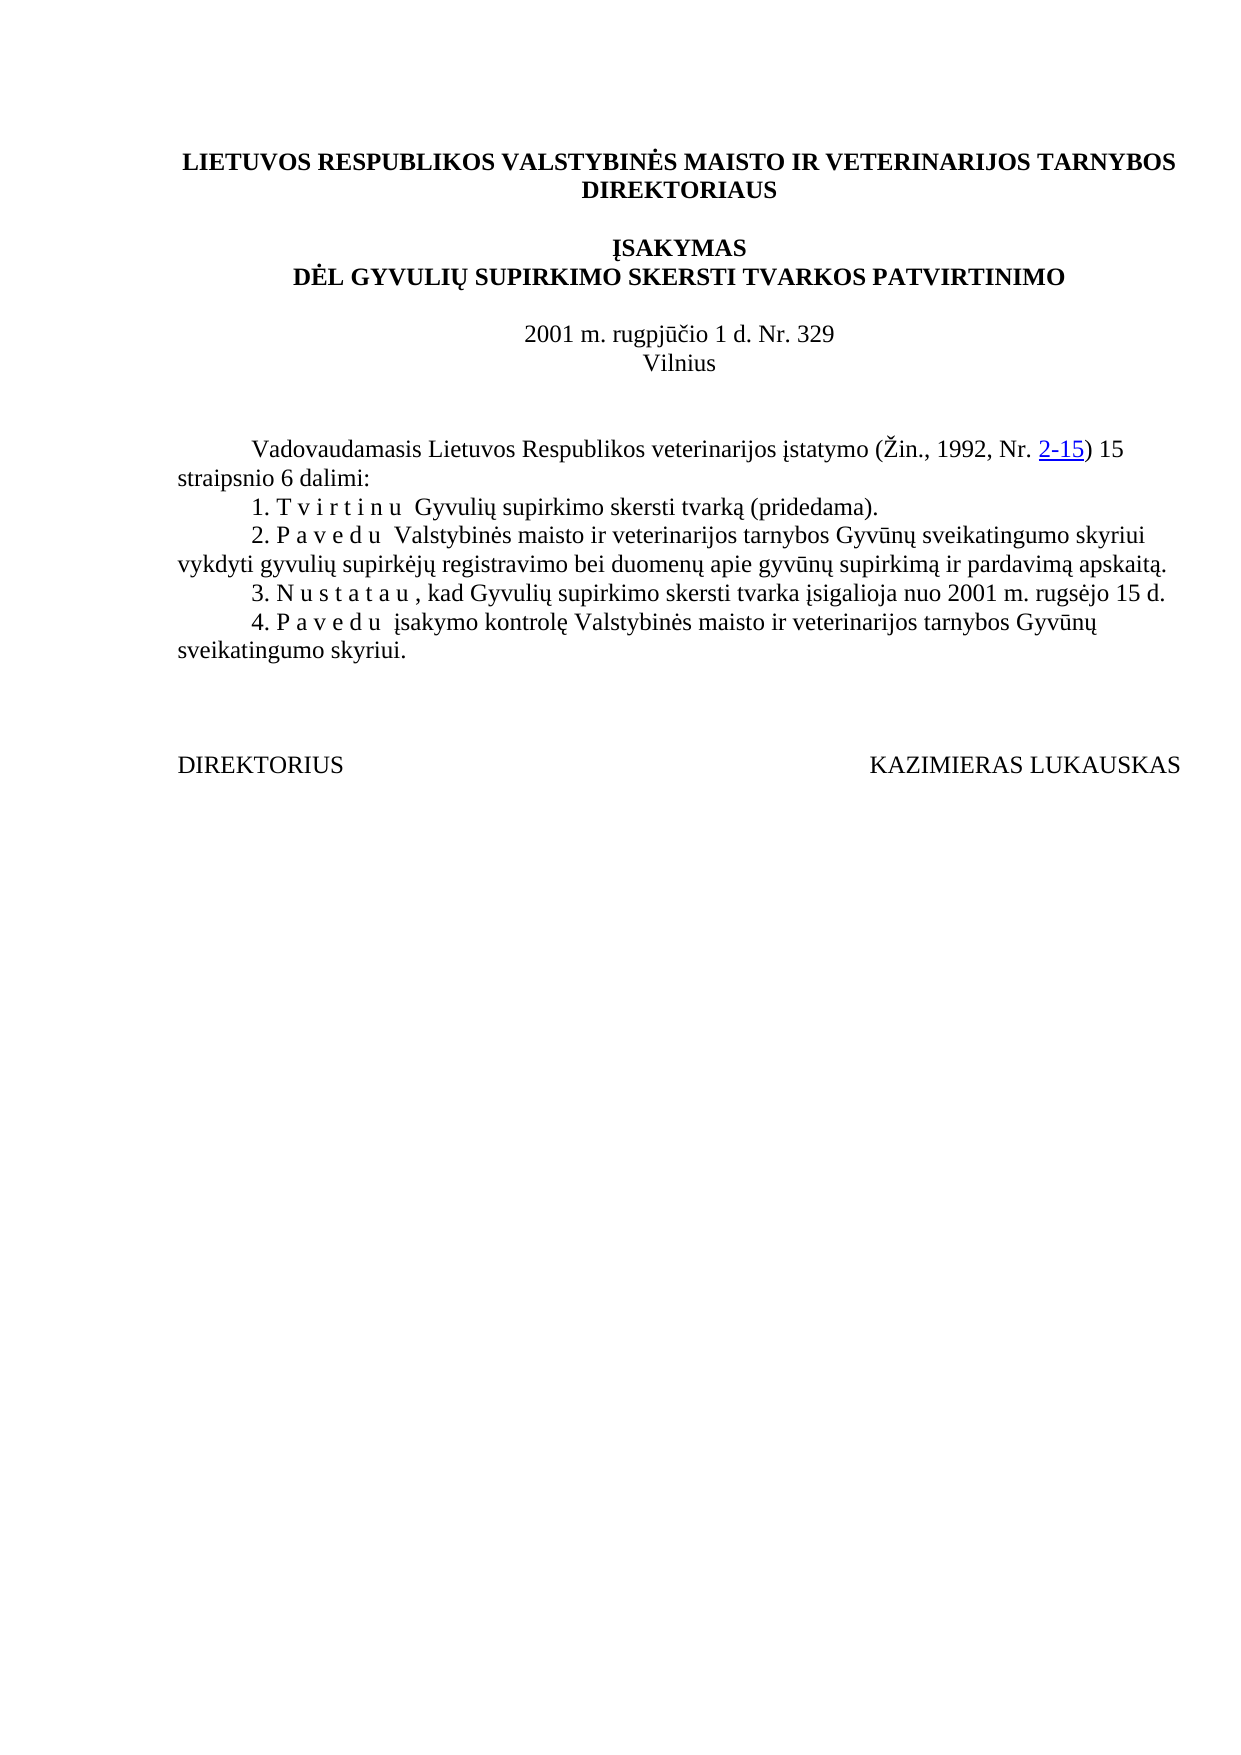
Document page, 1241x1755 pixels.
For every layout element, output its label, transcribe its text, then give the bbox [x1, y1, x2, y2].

text LIETUVOS RESPUBLIKOS VALSTYBINĖS MAISTO IR VETERINARIJOS TARNYBOS DIREKTORIAUS [177, 147, 1181, 204]
text 4. Pavedu įsakymo kontrolę Valstybinės maisto ir veterinarijos tarnybos Gyvūnų sveikatingumo skyriui. [177, 607, 1181, 664]
text 2. Pavedu Valstybinės maisto ir veterinarijos tarnybos Gyvūnų sveikatingumo skyriui vykdyti gyvulių supirkėjų registravimo bei duomenų apie gyvūnų supirkimą ir pardavimą apskaitą. [177, 521, 1181, 578]
text 1. Tvirtinu Gyvulių supirkimo skersti tvarką (pridedama). [177, 492, 1181, 521]
text DĖL GYVULIŲ SUPIRKIMO SKERSTI TVARKOS PATVIRTINIMO [177, 262, 1181, 291]
text Vadovaudamasis Lietuvos Respublikos veterinarijos įstatymo (Žin., 1992, Nr. 2-15) 15 straipsnio 6 dalimi: [177, 434, 1181, 492]
text ĮSAKYMAS [177, 233, 1181, 262]
text 2001 m. rugpjūčio 1 d. Nr. 329 [177, 319, 1181, 348]
text 3. Nustatau, kad Gyvulių supirkimo skersti tvarka įsigalioja nuo 2001 m. rugsėjo 15 d. [177, 578, 1181, 607]
text DIREKTORIUS KAZIMIERAS LUKAUSKAS [177, 751, 1181, 779]
text Vilnius [177, 348, 1181, 377]
